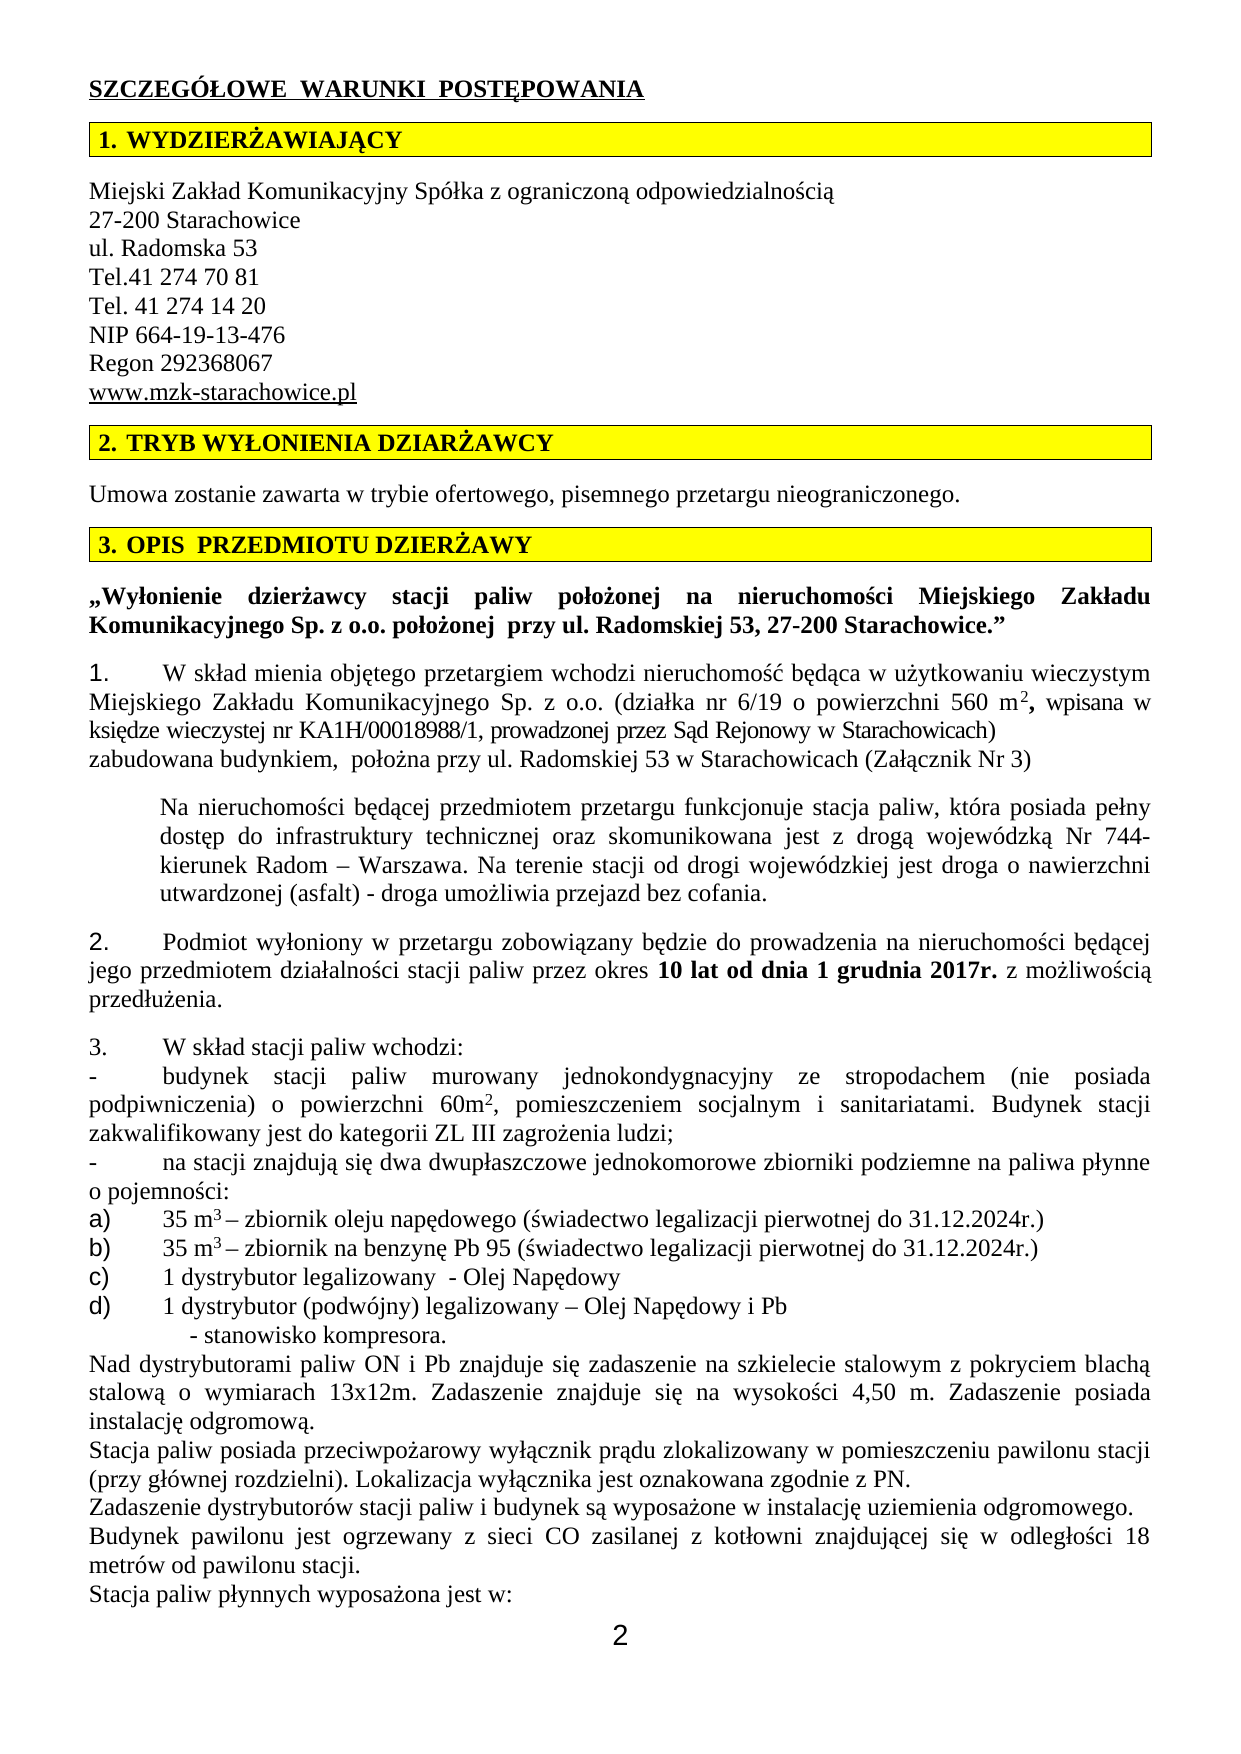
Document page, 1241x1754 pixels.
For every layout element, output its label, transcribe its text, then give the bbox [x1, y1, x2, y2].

list 1 dystrybutor (podwójny) legalizowany – Olej Napędowy i Pb [89, 1291, 1152, 1320]
text Budynek pawilonu jest ogrzewany z sieci CO zasilanej z kotłowni znajdującej się w odległości 18 metrów od pawilonu stacji. [89, 1521, 1152, 1579]
list W skład stacji paliw wchodzi: [89, 1032, 1152, 1061]
text Regon 292368067 [89, 348, 1152, 377]
list OPIS PRZEDMIOTU DZIERŻAWY [90, 528, 1151, 561]
text NIP 664-19-13-476 [89, 320, 1152, 348]
text - stanowisko kompresora. [189, 1320, 1152, 1349]
text Umowa zostanie zawarta w trybie ofertowego, pisemnego przetargu nieograniczonego. [89, 479, 1152, 508]
text Stacja paliw płynnych wyposażona jest w: [89, 1579, 1152, 1607]
list 35 m3 – zbiornik oleju napędowego (świadectwo legalizacji pierwotnej do 31.12.2024r.) [89, 1204, 1152, 1233]
text SZCZEGÓŁOWE WARUNKI POSTĘPOWANIA [89, 74, 1152, 103]
text Nad dystrybutorami paliw ON i Pb znajduje się zadaszenie na szkielecie stalowym z pokryciem blachą stalową o wymiarach 13x12m. Zadaszenie znajduje się na wysokości 4,50 m. Zadaszenie posiada instalację odgromową. [89, 1349, 1152, 1435]
text 27-200 Starachowice [89, 205, 1152, 233]
text Tel.41 274 70 81 [89, 262, 1152, 291]
text www.mzk-starachowice.pl [89, 377, 1152, 406]
text Tel. 41 274 14 20 [89, 291, 1152, 320]
text Stacja paliw posiada przeciwpożarowy wyłącznik prądu zlokalizowany w pomieszczeniu pawilonu stacji (przy głównej rozdzielni). Lokalizacja wyłącznika jest oznakowana zgodnie z PN. [89, 1435, 1152, 1492]
list 35 m3 – zbiornik na benzynę Pb 95 (świadectwo legalizacji pierwotnej do 31.12.2024r.) [89, 1233, 1152, 1262]
list na stacji znajdują się dwa dwupłaszczowe jednokomorowe zbiorniki podziemne na paliwa płynne o pojemności: [89, 1147, 1152, 1204]
text Miejski Zakład Komunikacyjny Spółka z ograniczoną odpowiedzialnością [89, 176, 1152, 205]
list TRYB WYŁONIENIA DZIARŻAWCY [90, 426, 1151, 459]
list 1 dystrybutor legalizowany - Olej Napędowy [89, 1262, 1152, 1291]
list budynek stacji paliw murowany jednokondygnacyjny ze stropodachem (nie posiada podpiwniczenia) o powierzchni 60m2, pomieszczeniem socjalnym i sanitariatami. Budynek stacji zakwalifikowany jest do kategorii ZL III zagrożenia ludzi; [89, 1061, 1152, 1147]
list WYDZIERŻAWIAJĄCY [90, 123, 1151, 156]
text Zadaszenie dystrybutorów stacji paliw i budynek są wyposażone w instalację uziemienia odgromowego. [89, 1492, 1152, 1521]
list W skład mienia objętego przetargiem wchodzi nieruchomość będąca w użytkowaniu wieczystym Miejskiego Zakładu Komunikacyjnego Sp. z o.o. (działka nr 6/19 o powierzchni 560 m2, wpisana w księdze wieczystej nr KA1H/00018988/1, prowadzonej przez Sąd Rejonowy w Starachowicach) zabudowana budynkiem, położna przy ul. Radomskiej 53 w Starachowicach (Załącznik Nr 3) [89, 658, 1152, 773]
text ul. Radomska 53 [89, 233, 1152, 262]
list Podmiot wyłoniony w przetargu zobowiązany będzie do prowadzenia na nieruchomości będącej jego przedmiotem działalności stacji paliw przez okres 10 lat od dnia 1 grudnia 2017r. z możliwością przedłużenia. [89, 926, 1152, 1013]
text Na nieruchomości będącej przedmiotem przetargu funkcjonuje stacja paliw, która posiada pełny dostęp do infrastruktury technicznej oraz skomunikowana jest z drogą wojewódzką Nr 744- kierunek Radom – Warszawa. Na terenie stacji od drogi wojewódzkiej jest droga o nawierzchni utwardzonej (asfalt) - droga umożliwia przejazd bez cofania. [159, 792, 1152, 907]
text „Wyłonienie dzierżawcy stacji paliw położonej na nieruchomości Miejskiego Zakładu Komunikacyjnego Sp. z o.o. położonej przy ul. Radomskiej 53, 27-200 Starachowice.” [89, 581, 1152, 639]
